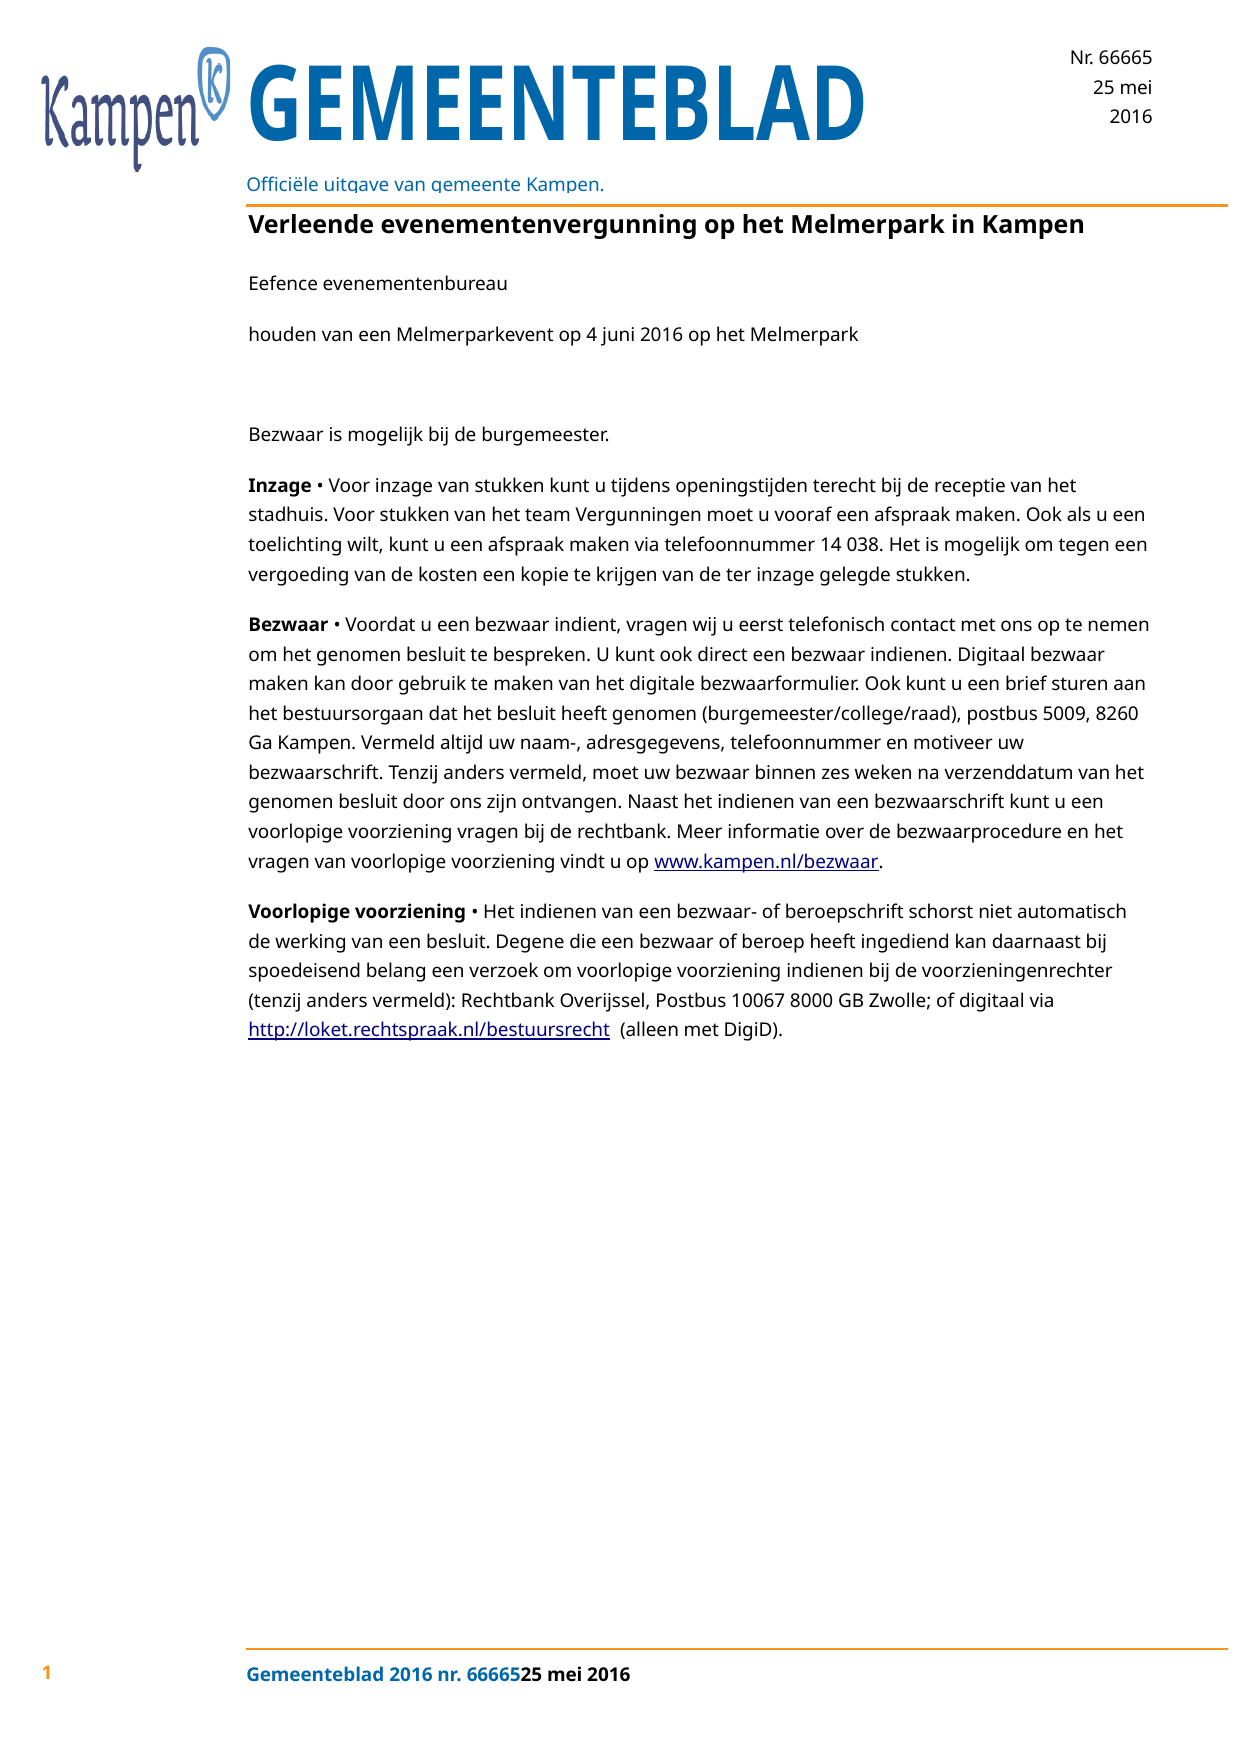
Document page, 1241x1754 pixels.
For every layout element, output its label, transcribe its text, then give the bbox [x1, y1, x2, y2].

text Voorlopige voorziening • Het indienen van een bezwaar- of beroepschrift schorst niet automatisch de werking van een besluit. Degene die een bezwaar of beroep heeft ingediend kan daarnaast bij spoedeisend belang een verzoek om voorlopige voorziening indienen bij de voorzieningenrechter (tenzij anders vermeld): Rechtbank Overijssel, Postbus 10067 8000 GB Zwolle; of digitaal via http://loket.rechtspraak.nl/bestuursrecht (alleen met DigiD). [248, 898, 1152, 1042]
text houden van een Melmerparkevent op 4 juni 2016 op het Melmerpark [248, 321, 1152, 346]
text Inzage • Voor inzage van stukken kunt u tijdens openingstijden terecht bij de receptie van het stadhuis. Voor stukken van het team Vergunningen moet u vooraf een afspraak maken. Ook als u een toelichting wilt, kunt u een afspraak maken via telefoonnummer 14 038. Het is mogelijk om tegen een vergoeding van de kosten een kopie te krijgen van de ter inzage gelegde stukken. [248, 472, 1152, 586]
text Verleende evenementenvergunning op het Melmerpark in Kampen [248, 207, 1152, 241]
picture [41, 47, 231, 172]
text Bezwaar • Voordat u een bezwaar indient, vragen wij u eerst telefonisch contact met ons op te nemen om het genomen besluit te bespreken. U kunt ook direct een bezwaar indienen. Digitaal bezwaar maken kan door gebruik te maken van het digitale bezwaarformulier. Ook kunt u een brief sturen aan het bestuursorgaan dat het besluit heeft genomen (burgemeester/college/raad), postbus 5009, 8260 Ga Kampen. Vermeld altijd uw naam-, adresgegevens, telefoonnummer en motiveer uw bezwaarschrift. Tenzij anders vermeld, moet uw bezwaar binnen zes weken na verzenddatum van het genomen besluit door ons zijn ontvangen. Naast het indienen van een bezwaarschrift kunt u een voorlopige voorziening vragen bij de rechtbank. Meer informatie over de bezwaarprocedure en het vragen van voorlopige voorziening vindt u op www.kampen.nl/bezwaar. [248, 611, 1152, 873]
text Eefence evenementenbureau [248, 270, 1152, 296]
text Bezwaar is mogelijk bij de burgemeester. [248, 422, 1152, 447]
